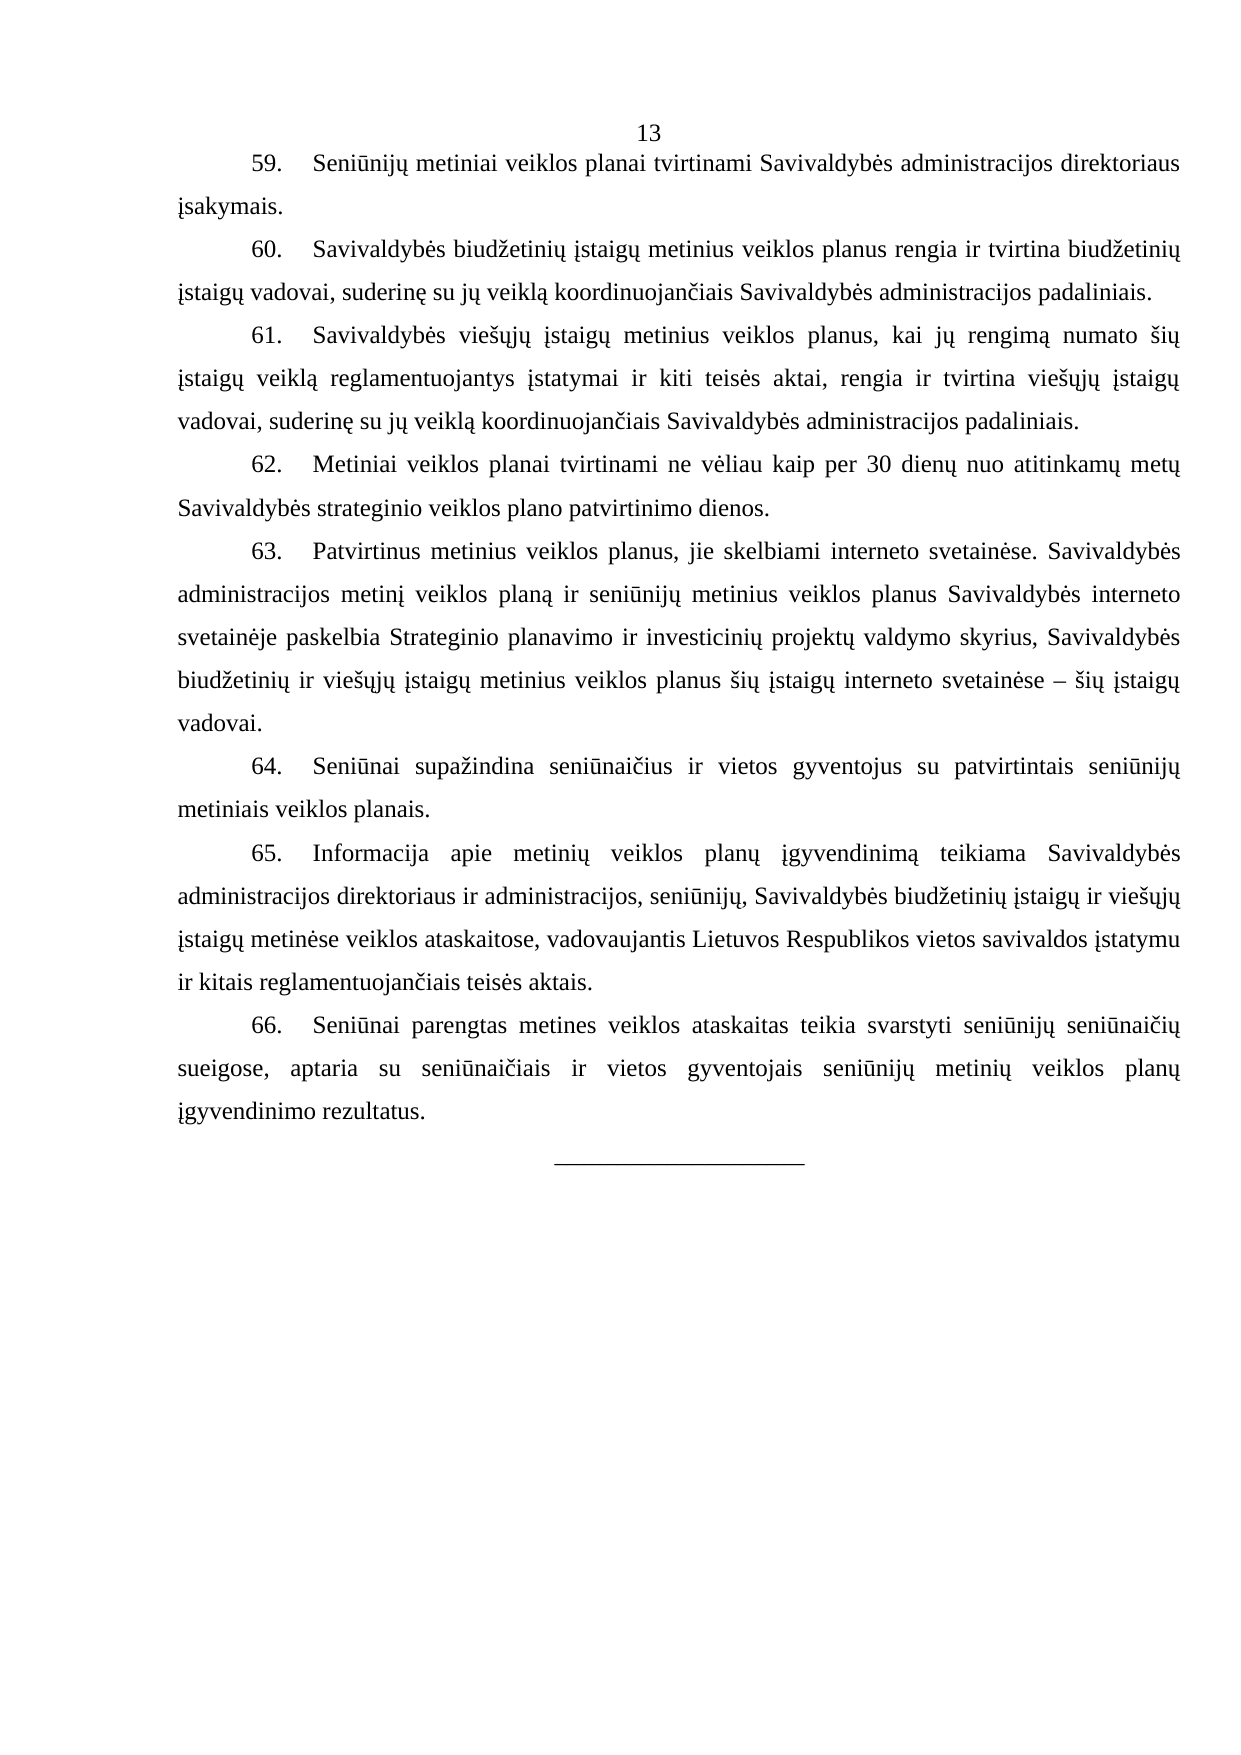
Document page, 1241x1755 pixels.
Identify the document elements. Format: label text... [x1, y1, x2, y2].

text 61. Savivaldybės viešųjų įstaigų metinius veiklos planus, kai jų rengimą numato šių įstaigų veiklą reglamentuojantys įstatymai ir kiti teisės aktai, rengia ir tvirtina viešųjų įstaigų vadovai, suderinę su jų veiklą koordinuojančiais Savivaldybės administracijos padaliniais. [177, 320, 1181, 435]
text 62. Metiniai veiklos planai tvirtinami ne vėliau kaip per 30 dienų nuo atitinkamų metų Savivaldybės strateginio veiklos plano patvirtinimo dienos. [177, 449, 1181, 521]
text 60. Savivaldybės biudžetinių įstaigų metinius veiklos planus rengia ir tvirtina biudžetinių įstaigų vadovai, suderinę su jų veiklą koordinuojančiais Savivaldybės administracijos padaliniais. [177, 234, 1181, 306]
text 59. Seniūnijų metiniai veiklos planai tvirtinami Savivaldybės administracijos direktoriaus įsakymais. [177, 148, 1181, 219]
text 63. Patvirtinus metinius veiklos planus, jie skelbiami interneto svetainėse. Savivaldybės administracijos metinį veiklos planą ir seniūnijų metinius veiklos planus Savivaldybės interneto svetainėje paskelbia Strateginio planavimo ir investicinių projektų valdymo skyrius, Savivaldybės biudžetinių ir viešųjų įstaigų metinius veiklos planus šių įstaigų interneto svetainėse – šių įstaigų vadovai. [177, 536, 1181, 737]
text 64. Seniūnai supažindina seniūnaičius ir vietos gyventojus su patvirtintais seniūnijų metiniais veiklos planais. [177, 751, 1181, 823]
text 66. Seniūnai parengtas metines veiklos ataskaitas teikia svarstyti seniūnijų seniūnaičių sueigose, aptaria su seniūnaičiais ir vietos gyventojais seniūnijų metinių veiklos planų įgyvendinimo rezultatus. [177, 1010, 1181, 1125]
text 65. Informacija apie metinių veiklos planų įgyvendinimą teikiama Savivaldybės administracijos direktoriaus ir administracijos, seniūnijų, Savivaldybės biudžetinių įstaigų ir viešųjų įstaigų metinėse veiklos ataskaitose, vadovaujantis Lietuvos Respublikos vietos savivaldos įstatymu ir kitais reglamentuojančiais teisės aktais. [177, 838, 1181, 996]
text ____________________ [177, 1139, 1181, 1168]
